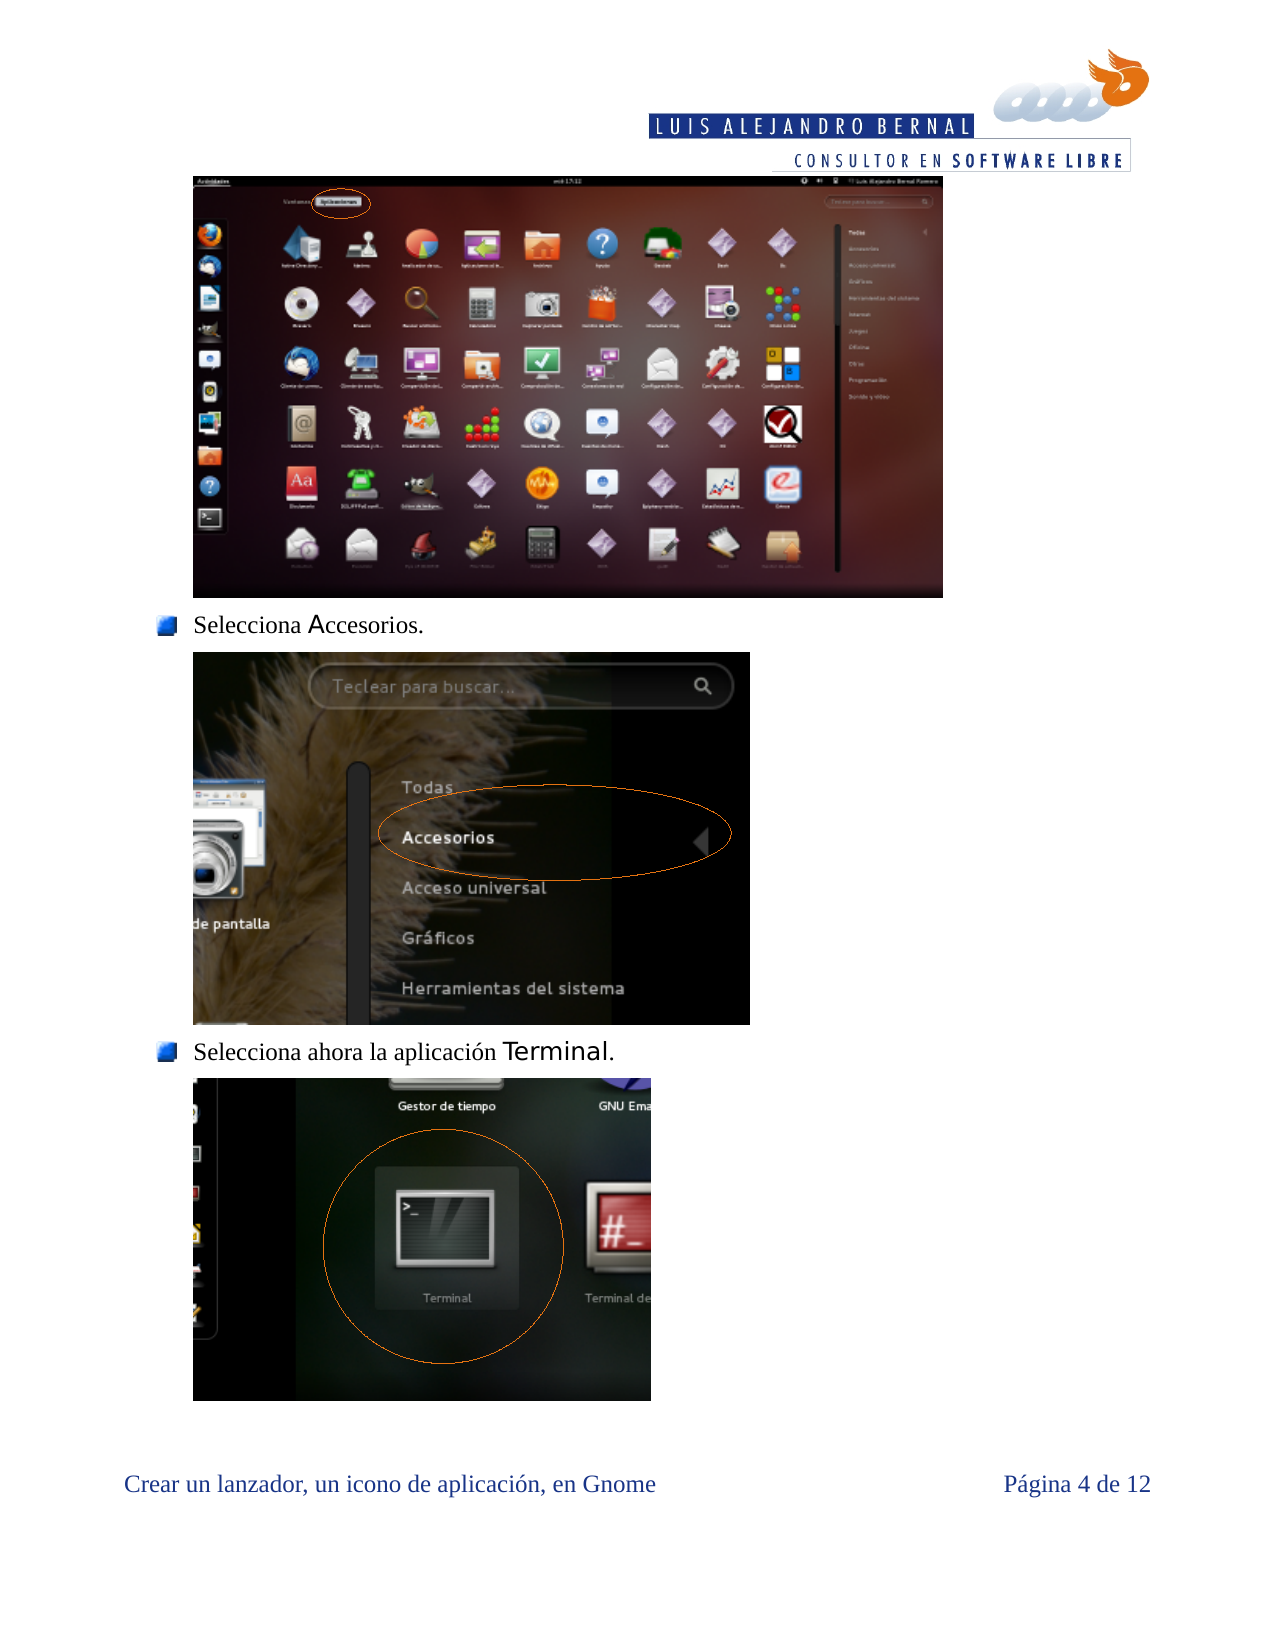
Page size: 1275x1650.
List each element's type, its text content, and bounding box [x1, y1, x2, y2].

picture [648, 45, 1151, 174]
list Selecciona Accesorios. [156, 611, 1157, 640]
picture [193, 652, 750, 1025]
picture [193, 1078, 651, 1401]
picture [156, 615, 177, 636]
picture [193, 176, 943, 598]
list Selecciona ahora la aplicación Terminal. [156, 1037, 1157, 1067]
picture [156, 1041, 177, 1062]
